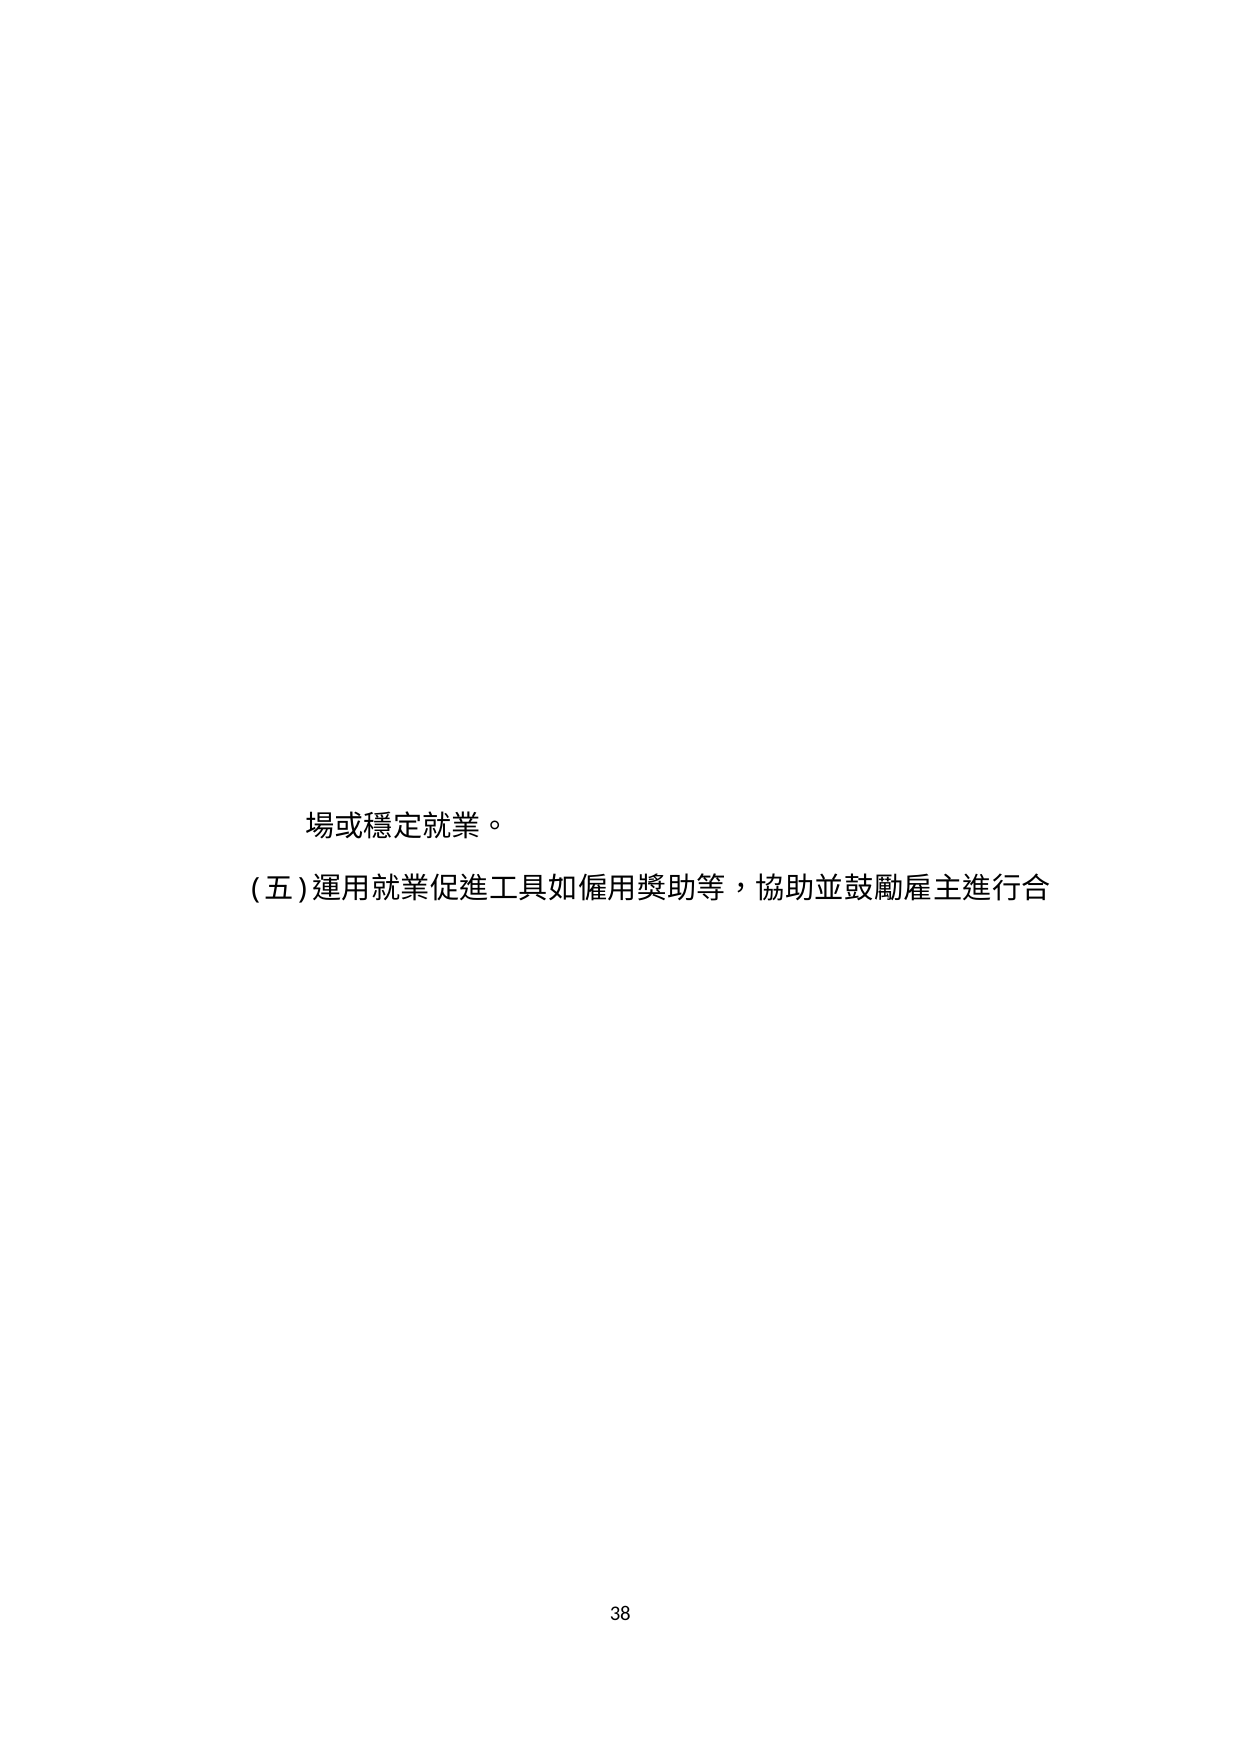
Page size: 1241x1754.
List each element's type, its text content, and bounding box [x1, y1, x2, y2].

text (五)運用就業促進工具如僱用獎助等，協助並鼓勵雇主進行合 [246, 844, 1053, 907]
text 場或穩定就業。 [246, 782, 1053, 844]
